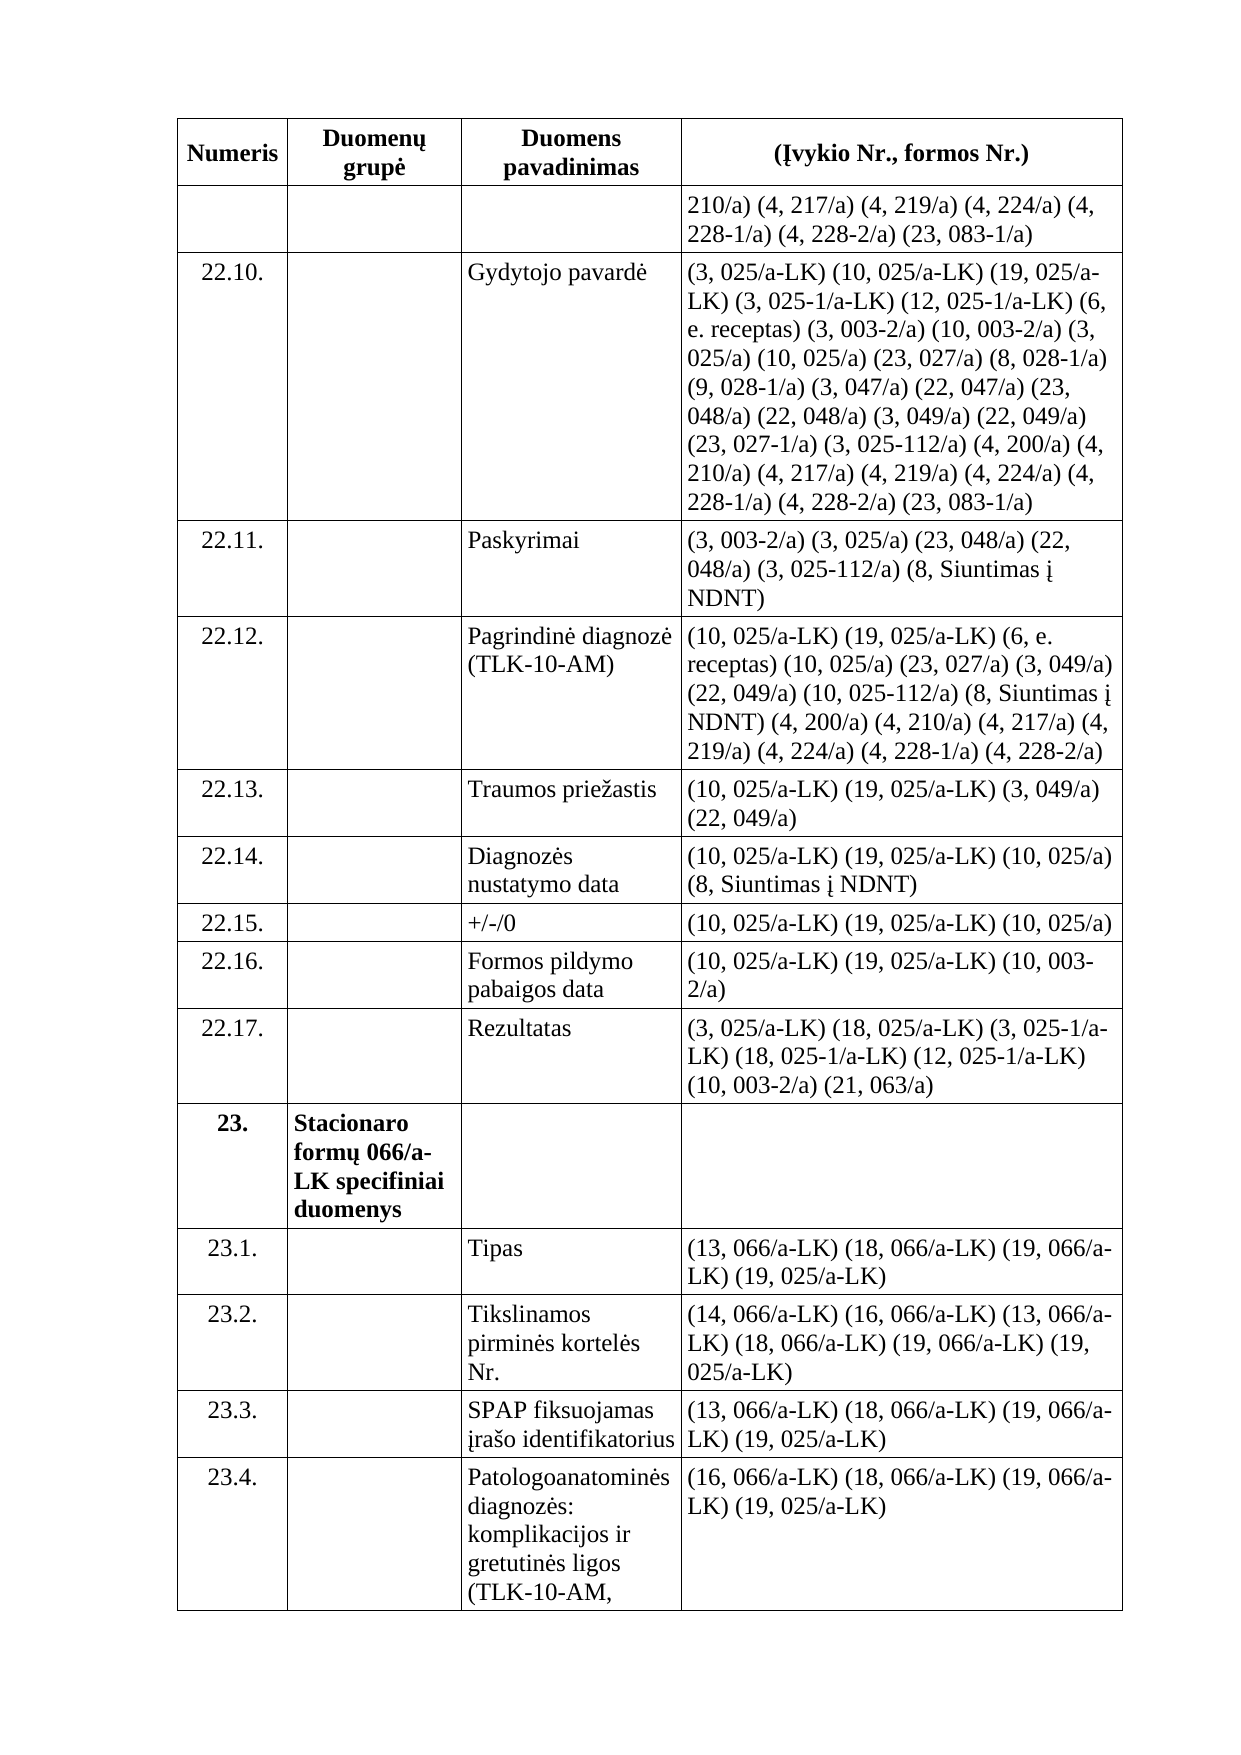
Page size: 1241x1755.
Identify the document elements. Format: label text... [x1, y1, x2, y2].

table_cell 22.14. [178, 837, 287, 902]
table_cell [178, 186, 287, 252]
table_cell 23.1. [178, 1229, 287, 1294]
table_cell 23.4. [178, 1458, 287, 1610]
table_cell (13, 066/a-LK) (18, 066/a-LK) (19, 066/a-LK) (19, 025/a-LK) [682, 1391, 1122, 1457]
table_cell Tipas [462, 1229, 681, 1294]
table_cell Rezultatas [462, 1009, 681, 1103]
table_cell Stacionaro formų 066/a-LK specifiniai duomenys [288, 1104, 461, 1227]
table_cell [288, 837, 461, 902]
table_cell [288, 1391, 461, 1457]
table_header Duomens pavadinimas [462, 119, 681, 185]
table_cell (16, 066/a-LK) (18, 066/a-LK) (19, 066/a-LK) (19, 025/a-LK) [682, 1458, 1122, 1610]
table_cell 22.16. [178, 942, 287, 1007]
table_cell 23. [178, 1104, 287, 1227]
table_header Duomenų grupė [288, 119, 461, 185]
table_header Numeris [178, 119, 287, 185]
table_cell [288, 186, 461, 252]
table_cell [288, 521, 461, 616]
table_cell (14, 066/a-LK) (16, 066/a-LK) (13, 066/a-LK) (18, 066/a-LK) (19, 066/a-LK) (19, 025/a-LK) [682, 1295, 1122, 1390]
table_cell [288, 770, 461, 836]
table_cell (13, 066/a-LK) (18, 066/a-LK) (19, 066/a-LK) (19, 025/a-LK) [682, 1229, 1122, 1294]
table_cell 22.17. [178, 1009, 287, 1103]
table_cell SPAP fiksuojamas įrašo identifikatorius [462, 1391, 681, 1457]
table_cell Gydytojo pavardė [462, 253, 681, 520]
table_cell [288, 904, 461, 941]
table_cell 22.11. [178, 521, 287, 616]
table_cell [682, 1104, 1122, 1227]
table_cell (10, 025/a-LK) (19, 025/a-LK) (10, 025/a) [682, 904, 1122, 941]
table_cell [288, 942, 461, 1007]
table_cell 22.12. [178, 617, 287, 769]
table_cell 22.15. [178, 904, 287, 941]
table_header (Įvykio Nr., formos Nr.) [682, 119, 1122, 185]
table_cell [288, 253, 461, 520]
table_cell Patologoanatominės diagnozės: komplikacijos ir gretutinės ligos (TLK-10-AM, [462, 1458, 681, 1610]
table_cell [462, 186, 681, 252]
table_cell (3, 025/a-LK) (18, 025/a-LK) (3, 025-1/a-LK) (18, 025-1/a-LK) (12, 025-1/a-LK) (10, 003-2/a) (21, 063/a) [682, 1009, 1122, 1103]
table_cell Pagrindinė diagnozė (TLK-10-AM) [462, 617, 681, 769]
table_cell [288, 1458, 461, 1610]
table_cell [462, 1104, 681, 1227]
table_cell 210/a) (4, 217/a) (4, 219/a) (4, 224/a) (4, 228-1/a) (4, 228-2/a) (23, 083-1/a) [682, 186, 1122, 252]
table_cell 22.13. [178, 770, 287, 836]
table_cell Formos pildymo pabaigos data [462, 942, 681, 1007]
table_cell 22.10. [178, 253, 287, 520]
table_cell [288, 617, 461, 769]
table_cell (10, 025/a-LK) (19, 025/a-LK) (3, 049/a) (22, 049/a) [682, 770, 1122, 836]
table_cell (10, 025/a-LK) (19, 025/a-LK) (10, 025/a) (8, Siuntimas į NDNT) [682, 837, 1122, 902]
table_cell (3, 003-2/a) (3, 025/a) (23, 048/a) (22, 048/a) (3, 025-112/a) (8, Siuntimas į NDNT) [682, 521, 1122, 616]
table_cell (10, 025/a-LK) (19, 025/a-LK) (6, e. receptas) (10, 025/a) (23, 027/a) (3, 049/a) (22, 049/a) (10, 025-112/a) (8, Siuntimas į NDNT) (4, 200/a) (4, 210/a) (4, 217/a) (4, 219/a) (4, 224/a) (4, 228-1/a) (4, 228-2/a) [682, 617, 1122, 769]
table_cell Traumos priežastis [462, 770, 681, 836]
table_cell [288, 1229, 461, 1294]
table_cell Paskyrimai [462, 521, 681, 616]
table_cell (3, 025/a-LK) (10, 025/a-LK) (19, 025/a-LK) (3, 025-1/a-LK) (12, 025-1/a-LK) (6, e. receptas) (3, 003-2/a) (10, 003-2/a) (3, 025/a) (10, 025/a) (23, 027/a) (8, 028-1/a) (9, 028-1/a) (3, 047/a) (22, 047/a) (23, 048/a) (22, 048/a) (3, 049/a) (22, 049/a) (23, 027-1/a) (3, 025-112/a) (4, 200/a) (4, 210/a) (4, 217/a) (4, 219/a) (4, 224/a) (4, 228-1/a) (4, 228-2/a) (23, 083-1/a) [682, 253, 1122, 520]
table_cell +/-/0 [462, 904, 681, 941]
table_cell Tikslinamos pirminės kortelės Nr. [462, 1295, 681, 1390]
table_cell Diagnozės nustatymo data [462, 837, 681, 902]
table_cell [288, 1295, 461, 1390]
table_cell (10, 025/a-LK) (19, 025/a-LK) (10, 003-2/a) [682, 942, 1122, 1007]
table_cell [288, 1009, 461, 1103]
table_cell 23.3. [178, 1391, 287, 1457]
table_cell 23.2. [178, 1295, 287, 1390]
